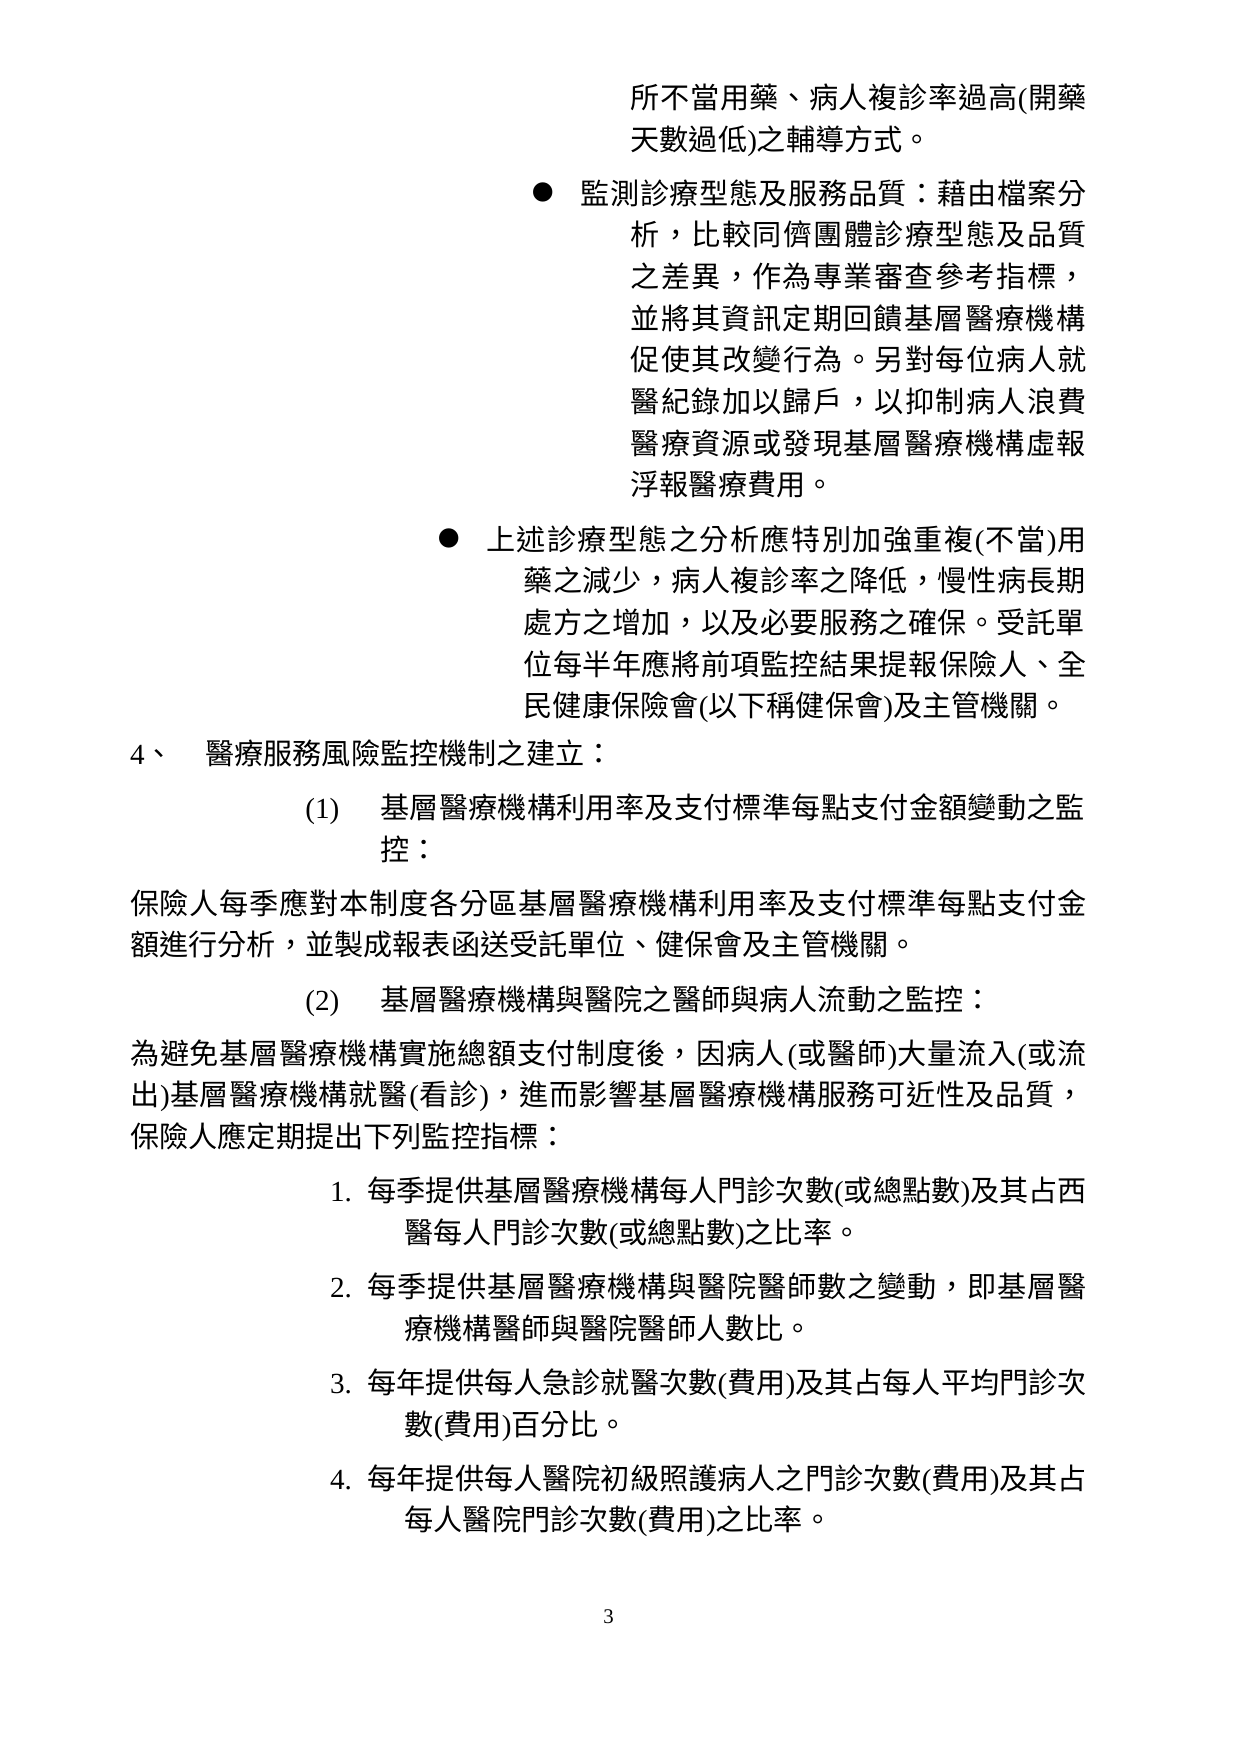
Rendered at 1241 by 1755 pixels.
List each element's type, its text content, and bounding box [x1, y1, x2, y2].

list 每年提供每人醫院初級照護病人之門診次數(費用)及其占每人醫院門診次數(費用)之比率。 [330, 1456, 1087, 1539]
list 所不當用藥、病人複診率過高(開藥天數過低)之輔導方式。 [530, 75, 1087, 158]
list 基層醫療機構與醫院之醫師與病人流動之監控： [305, 977, 1087, 1018]
list 上述診療型態之分析應特別加強重複(不當)用藥之減少，病人複診率之降低，慢性病長期處方之增加，以及必要服務之確保。受託單位每半年應將前項監控結果提報保險人、全民健康保險會(以下稱健保會)及主管機關。 [436, 517, 1087, 725]
text 保險人每季應對本制度各分區基層醫療機構利用率及支付標準每點支付金額進行分析，並製成報表函送受託單位、健保會及主管機關。 [130, 881, 1087, 964]
list 每年提供每人急診就醫次數(費用)及其占每人平均門診次數(費用)百分比。 [330, 1360, 1087, 1443]
list 監測診療型態及服務品質：藉由檔案分析，比較同儕團體診療型態及品質之差異，作為專業審查參考指標，並將其資訊定期回饋基層醫療機構，促使其改變行為。另對每位病人就醫紀錄加以歸戶，以抑制病人浪費醫療資源或發現基層醫療機構虛報、浮報醫療費用。 [530, 171, 1087, 504]
list 醫療服務風險監控機制之建立： [130, 730, 1087, 772]
list 基層醫療機構利用率及支付標準每點支付金額變動之監控： [305, 785, 1087, 868]
text 為避免基層醫療機構實施總額支付制度後，因病人(或醫師)大量流入(或流出)基層醫療機構就醫(看診)，進而影響基層醫療機構服務可近性及品質，保險人應定期提出下列監控指標： [130, 1031, 1087, 1156]
list 每季提供基層醫療機構每人門診次數(或總點數)及其占西醫每人門診次數(或總點數)之比率。 [330, 1168, 1087, 1252]
list 每季提供基層醫療機構與醫院醫師數之變動，即基層醫療機構醫師與醫院醫師人數比。 [330, 1264, 1087, 1347]
